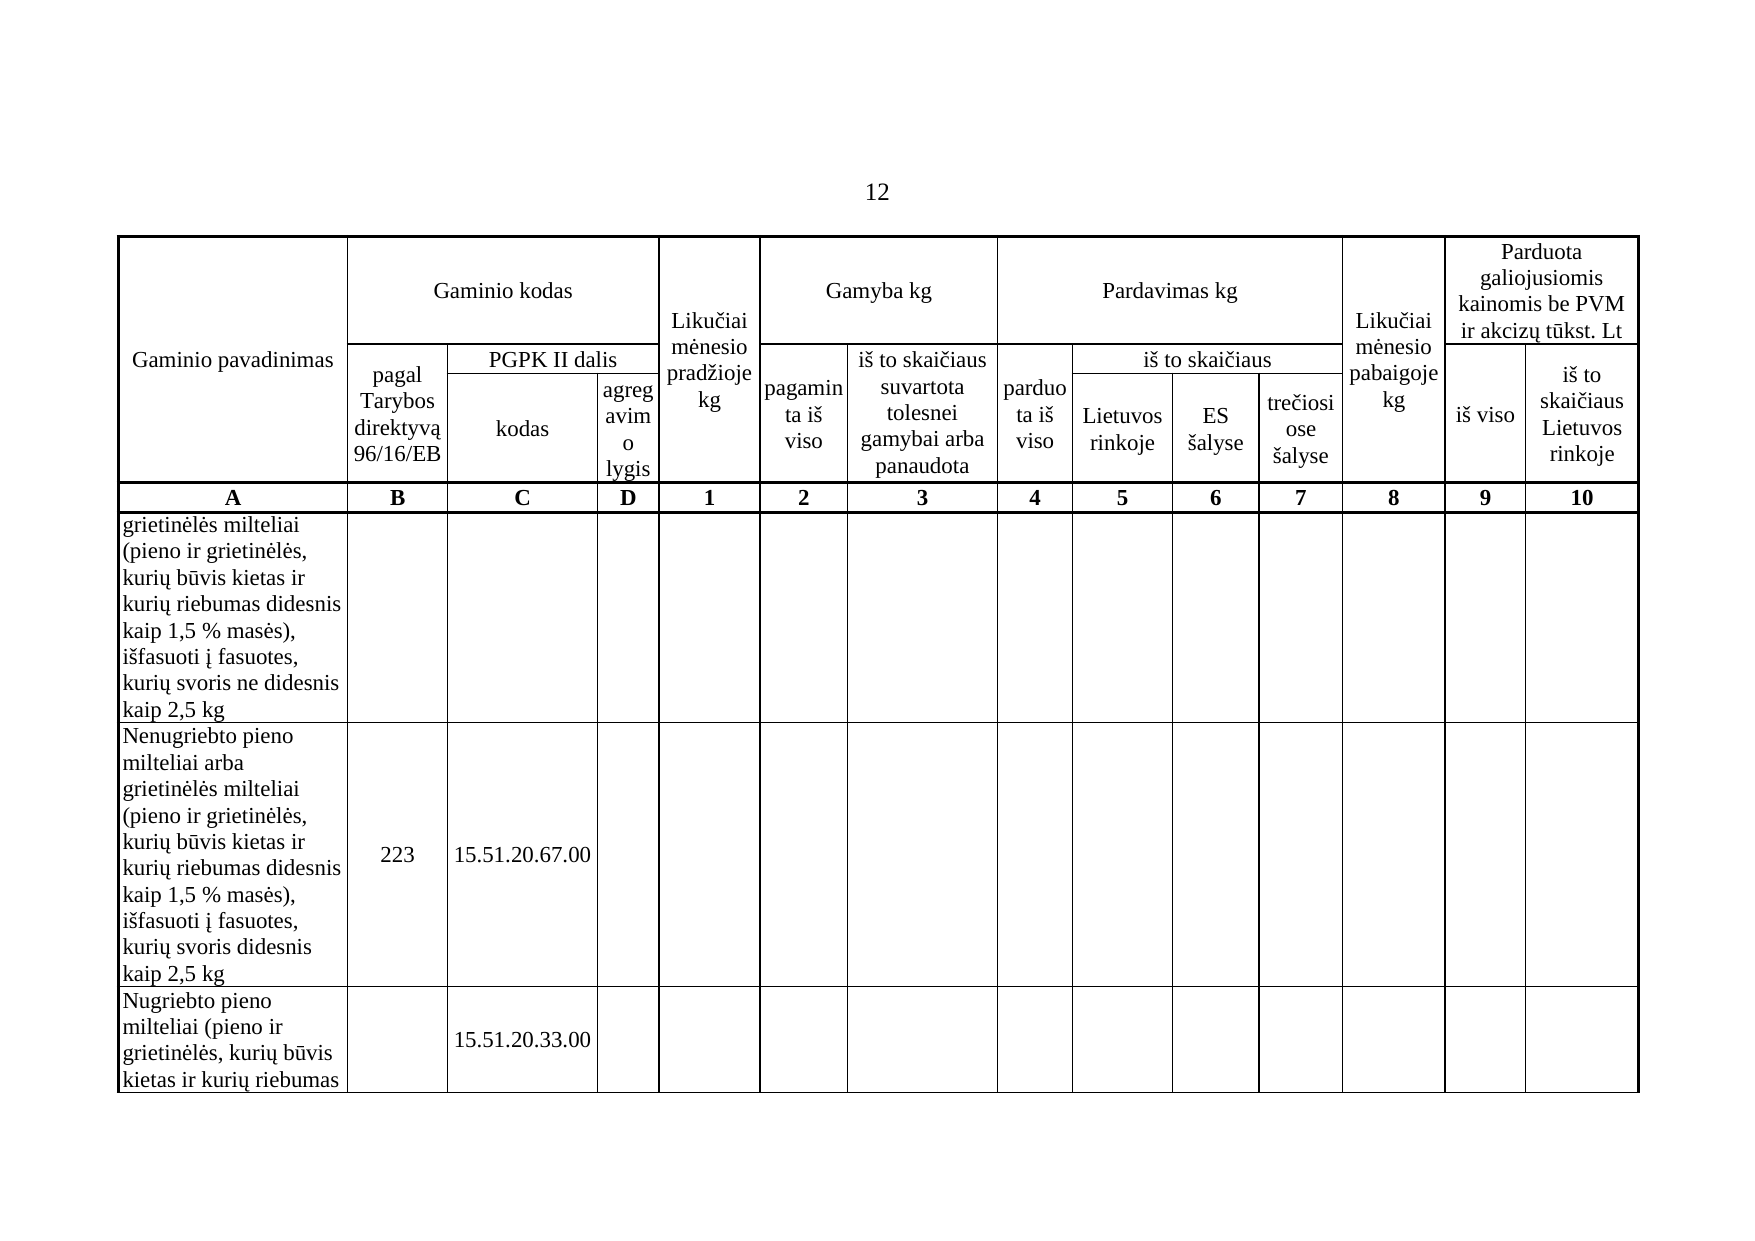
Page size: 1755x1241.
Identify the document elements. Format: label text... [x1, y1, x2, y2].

table_header Gamyba kg [761, 238, 997, 343]
table_cell [1260, 723, 1342, 986]
table_cell A [120, 484, 347, 511]
table_cell C [448, 484, 597, 511]
table_cell Nenugriebto pieno milteliai arba grietinėlės milteliai (pieno ir grietinėlės, kurių būvis kietas ir kurių riebumas didesnis kaip 1,5 % masės), išfasuoti į fasuotes, kurių svoris didesnis kaip 2,5 kg [120, 723, 347, 986]
table_cell 3 [848, 484, 997, 511]
table_cell iš to skaičiaus Lietuvos rinkoje [1526, 345, 1637, 481]
table_cell [1446, 723, 1525, 986]
table_cell [1526, 723, 1637, 986]
table_cell [598, 514, 658, 722]
table_cell [1260, 514, 1342, 722]
table_cell [1173, 723, 1258, 986]
table_cell [1073, 987, 1172, 1092]
table_cell parduota iš viso [998, 345, 1072, 481]
table_cell trečiosiose šalyse [1260, 374, 1342, 481]
table_cell [348, 514, 447, 722]
table_cell 6 [1173, 484, 1258, 511]
table_cell agregavimo lygis [598, 374, 658, 481]
table_cell [598, 723, 658, 986]
table_cell [1343, 514, 1444, 722]
table_cell iš to skaičiaus [1073, 345, 1342, 373]
table_cell [761, 514, 847, 722]
table_cell pagaminta iš viso [761, 345, 847, 481]
table_header Likučiai mėnesio pradžioje kg [660, 238, 759, 481]
table_cell [998, 514, 1072, 722]
table_header Gaminio pavadinimas [120, 238, 347, 481]
table_cell 9 [1446, 484, 1525, 511]
table_cell [761, 987, 847, 1092]
table_cell 2 [761, 484, 847, 511]
table_cell [848, 514, 997, 722]
table_cell [1173, 514, 1258, 722]
table_cell [1073, 514, 1172, 722]
table_cell D [598, 484, 658, 511]
table_cell [598, 987, 658, 1092]
table_cell [1073, 723, 1172, 986]
table_cell ES šalyse [1173, 374, 1258, 481]
table_cell 15.51.20.67.00 [448, 723, 597, 986]
table_cell 223 [348, 723, 447, 986]
table_header Likučiai mėnesio pabaigoje kg [1343, 238, 1444, 481]
table_cell [1446, 514, 1525, 722]
table_header Pardavimas kg [998, 238, 1342, 343]
table_cell PGPK II dalis [448, 345, 658, 373]
table_cell [1173, 987, 1258, 1092]
table_header Parduota galiojusiomis kainomis be PVM ir akcizų tūkst. Lt [1446, 238, 1637, 343]
table_cell 8 [1343, 484, 1444, 511]
table_cell B [348, 484, 447, 511]
table_cell [1260, 987, 1342, 1092]
table_cell Lietuvos rinkoje [1073, 374, 1172, 481]
table_header Gaminio kodas [348, 238, 658, 343]
table_cell grietinėlės milteliai (pieno ir grietinėlės, kurių būvis kietas ir kurių riebumas didesnis kaip 1,5 % masės), išfasuoti į fasuotes, kurių svoris ne didesnis kaip 2,5 kg [120, 514, 347, 722]
table_cell 7 [1260, 484, 1342, 511]
table_cell [448, 514, 597, 722]
table_cell 5 [1073, 484, 1172, 511]
table_cell [848, 723, 997, 986]
table_cell [660, 723, 759, 986]
table_cell 4 [998, 484, 1072, 511]
table_cell pagal Tarybos direktyvą 96/16/EB [348, 345, 447, 481]
table_cell [1526, 514, 1637, 722]
table_cell Nugriebto pieno milteliai (pieno ir grietinėlės, kurių būvis kietas ir kurių riebumas [120, 987, 347, 1092]
table_cell [1343, 723, 1444, 986]
table_cell [660, 987, 759, 1092]
table_cell [848, 987, 997, 1092]
table_cell iš viso [1446, 345, 1525, 481]
table_cell [348, 987, 447, 1092]
table_cell [998, 723, 1072, 986]
table_cell kodas [448, 374, 597, 481]
table_cell [1446, 987, 1525, 1092]
table_cell 1 [660, 484, 759, 511]
table_cell [660, 514, 759, 722]
table_cell [1526, 987, 1637, 1092]
table_cell [998, 987, 1072, 1092]
table_cell 15.51.20.33.00 [448, 987, 597, 1092]
table_cell iš to skaičiaus suvartota tolesnei gamybai arba panaudota savo reikmėms [848, 345, 997, 481]
table_cell [1343, 987, 1444, 1092]
table_cell 10 [1526, 484, 1637, 511]
table_cell [761, 723, 847, 986]
